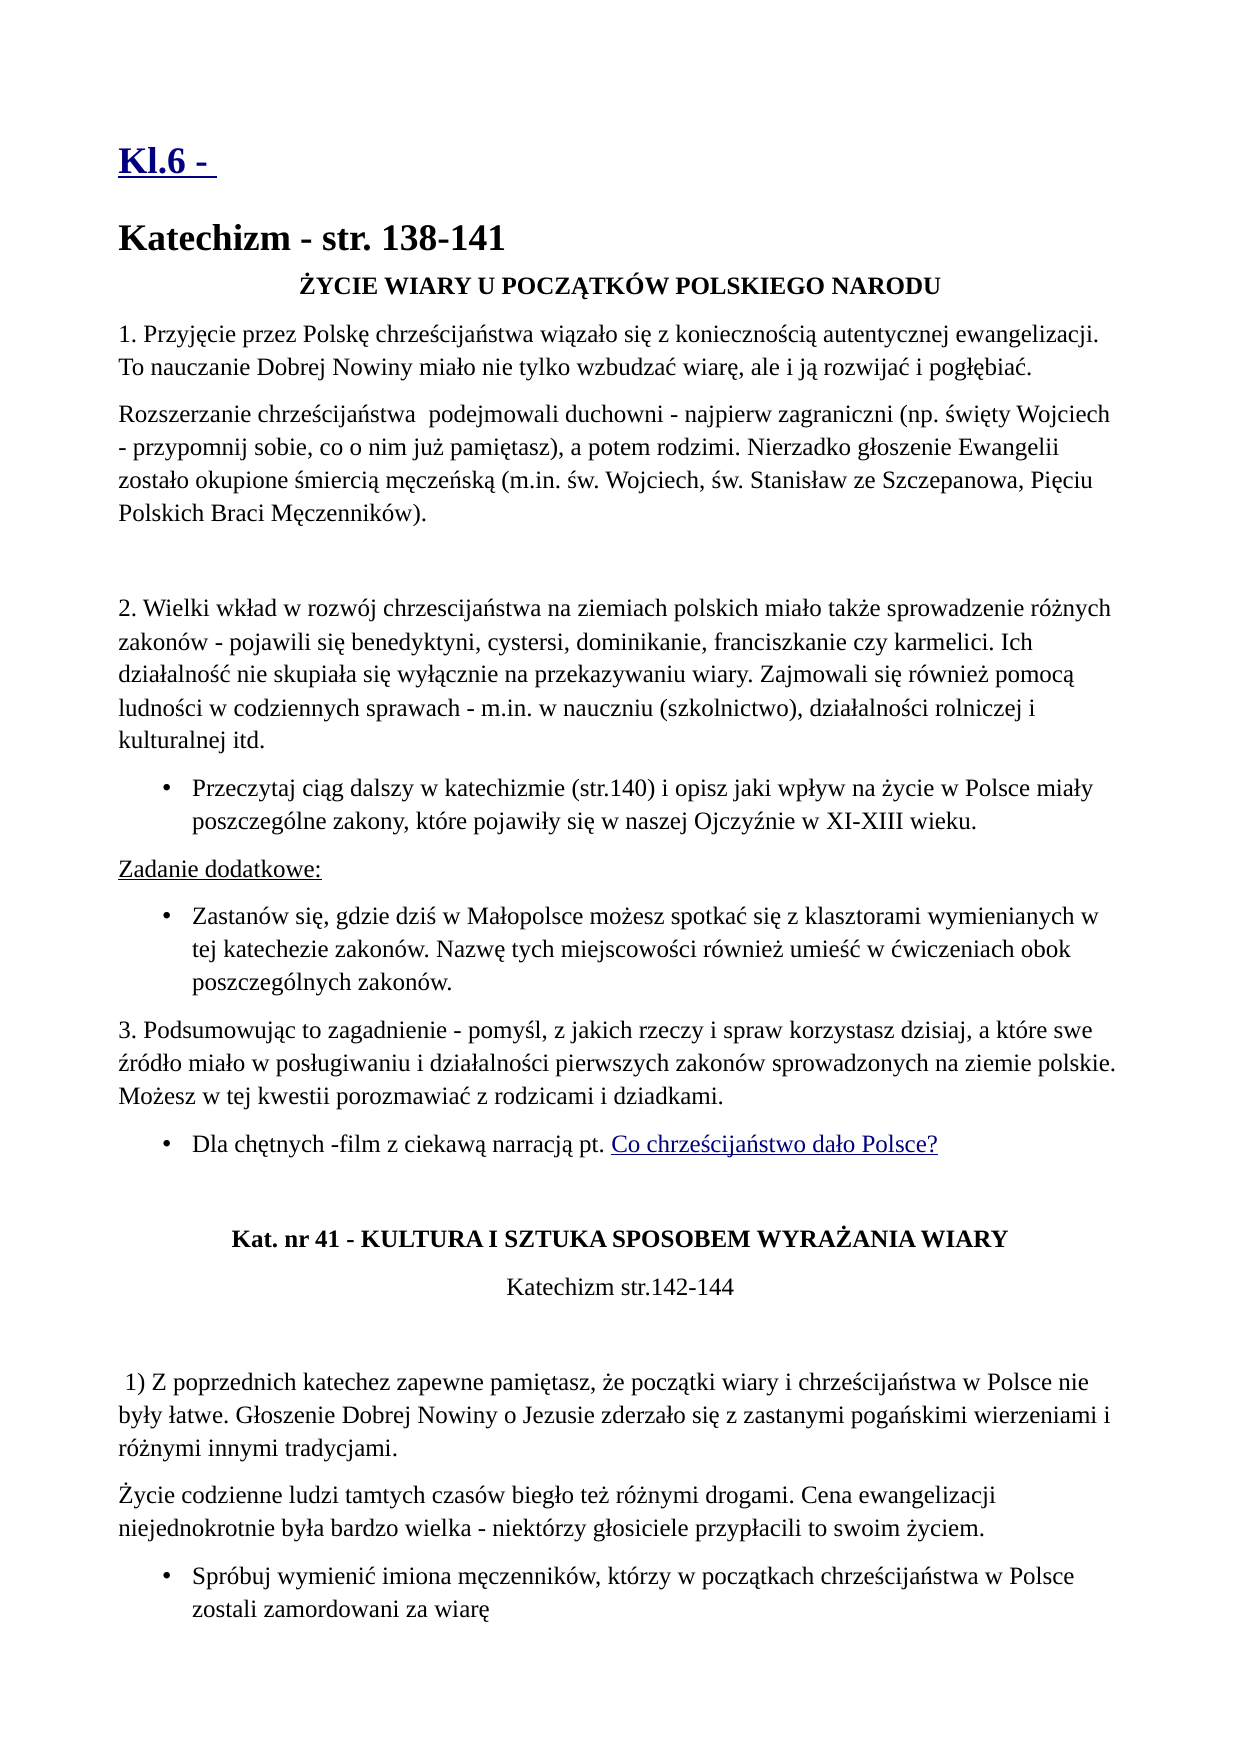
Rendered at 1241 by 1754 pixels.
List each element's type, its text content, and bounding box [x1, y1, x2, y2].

text Kat. nr 41 - KULTURA I SZTUKA SPOSOBEM WYRAŻANIA WIARY [118, 1224, 1122, 1253]
text Katechizm str.142-144 [118, 1272, 1122, 1300]
list Zastanów się, gdzie dziś w Małopolsce możesz spotkać się z klasztorami wymienianych w tej katechezie zakonów. Nazwę tych miejscowości również umieść w ćwiczeniach obok poszczególnych zakonów. [162, 901, 1122, 996]
text 2. Wielki wkład w rozwój chrzescijaństwa na ziemiach polskich miało także sprowadzenie różnych zakonów - pojawili się benedyktyni, cystersi, dominikanie, franciszkanie czy karmelici. Ich działalność nie skupiała się wyłącznie na przekazywaniu wiary. Zajmowali się również pomocą ludności w codziennych sprawach - m.in. w nauczniu (szkolnictwo), działalności rolniczej i kulturalnej itd. [118, 593, 1122, 754]
subtitle Katechizm - str. 138-141 [118, 215, 1122, 258]
text Życie codzienne ludzi tamtych czasów biegło też różnymi drogami. Cena ewangelizacji niejednokrotnie była bardzo wielka - niektórzy głosiciele przypłacili to swoim życiem. [118, 1480, 1122, 1542]
list Spróbuj wymienić imiona męczenników, którzy w początkach chrześcijaństwa w Polsce zostali zamordowani za wiarę [162, 1561, 1122, 1623]
text ŻYCIE WIARY U POCZĄTKÓW POLSKIEGO NARODU [118, 271, 1122, 300]
list Przeczytaj ciąg dalszy w katechizmie (str.140) i opisz jaki wpływ na życie w Polsce miały poszczególne zakony, które pojawiły się w naszej Ojczyźnie w XI-XIII wieku. [162, 773, 1122, 835]
text Zadanie dodatkowe: [118, 854, 1122, 883]
text 1) Z poprzednich katechez zapewne pamiętasz, że początki wiary i chrześcijaństwa w Polsce nie były łatwe. Głoszenie Dobrej Nowiny o Jezusie zderzało się z zastanymi pogańskimi wierzeniami i różnymi innymi tradycjami. [118, 1367, 1122, 1462]
text 1. Przyjęcie przez Polskę chrześcijaństwa wiązało się z koniecznością autentycznej ewangelizacji. To nauczanie Dobrej Nowiny miało nie tylko wzbudzać wiarę, ale i ją rozwijać i pogłębiać. [118, 319, 1122, 380]
list Dla chętnych -film z ciekawą narracją pt. Co chrześcijaństwo dało Polsce? [162, 1129, 1122, 1157]
text 3. Podsumowując to zagadnienie - pomyśl, z jakich rzeczy i spraw korzystasz dzisiaj, a które swe źródło miało w posługiwaniu i działalności pierwszych zakonów sprowadzonych na ziemie polskie. Możesz w tej kwestii porozmawiać z rodzicami i dziadkami. [118, 1015, 1122, 1110]
subtitle Kl.6 - [118, 139, 1122, 182]
text Rozszerzanie chrześcijaństwa podejmowali duchowni - najpierw zagraniczni (np. święty Wojciech - przypomnij sobie, co o nim już pamiętasz), a potem rodzimi. Nierzadko głoszenie Ewangelii zostało okupione śmiercią męczeńską (m.in. św. Wojciech, św. Stanisław ze Szczepanowa, Pięciu Polskich Braci Męczenników). [118, 399, 1122, 527]
